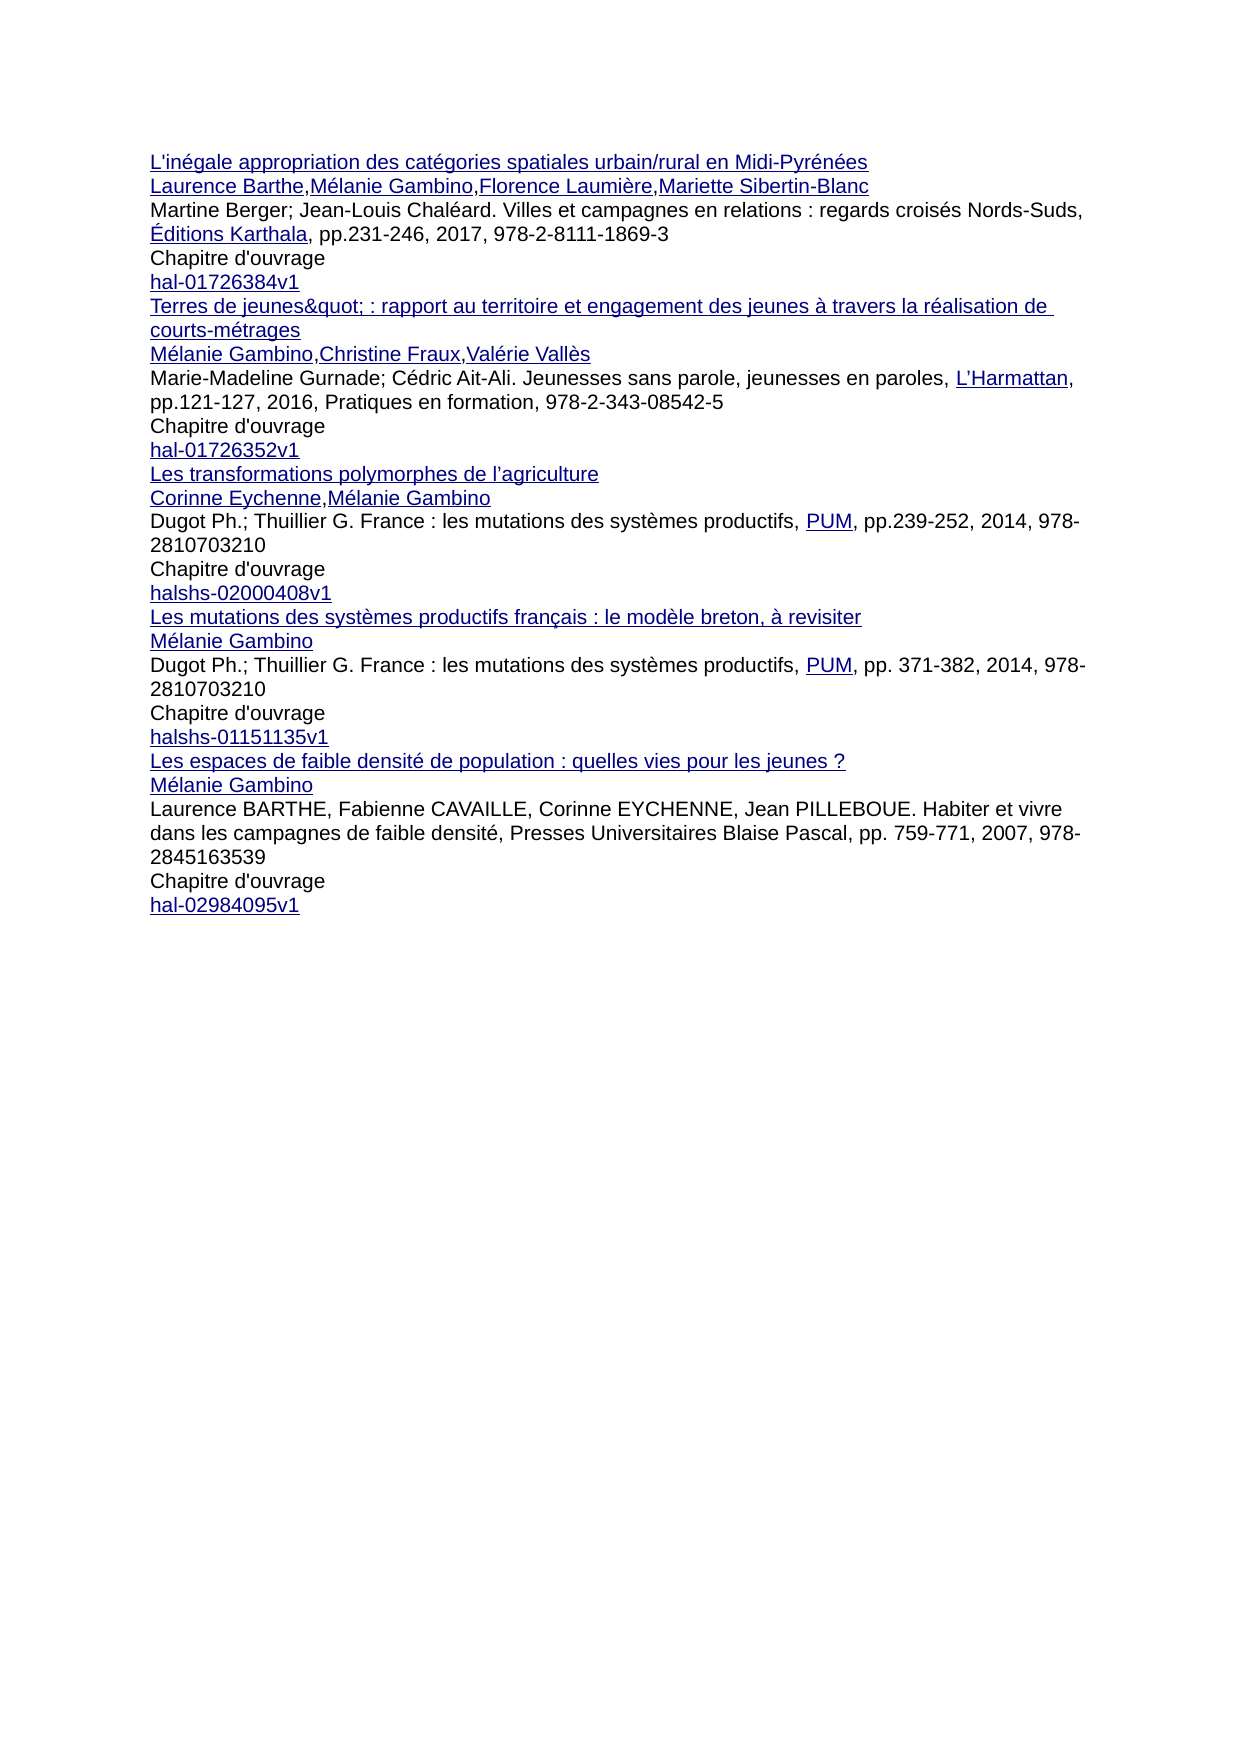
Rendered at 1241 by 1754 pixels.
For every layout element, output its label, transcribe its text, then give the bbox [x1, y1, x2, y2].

table_cell Terres de jeunes&quot; : rapport au territoire et engagement des jeunes à travers la réalisation de courts-métrages Mélanie Gambino,Christine Fraux,Valérie Vallès Marie-Madeline Gurnade; Cédric Ait-Ali. Jeunesses sans parole, jeunesses en paroles, L’Harmattan, pp.121-127, 2016, Pratiques en formation, 978-2-343-08542-5 Chapitre d'ouvrage hal-01726352v1 [150, 294, 1090, 461]
table_cell Les transformations polymorphes de l’agriculture Corinne Eychenne,Mélanie Gambino Dugot Ph.; Thuillier G. France : les mutations des systèmes productifs, PUM, pp.239-252, 2014, 978-2810703210 Chapitre d'ouvrage halshs-02000408v1 [150, 461, 1090, 605]
table_cell Les mutations des systèmes productifs français : le modèle breton, à revisiter Mélanie Gambino Dugot Ph.; Thuillier G. France : les mutations des systèmes productifs, PUM, pp. 371-382, 2014, 978-2810703210 Chapitre d'ouvrage halshs-01151135v1 [150, 605, 1090, 749]
table_cell L'inégale appropriation des catégories spatiales urbain/rural en Midi-Pyrénées Laurence Barthe,Mélanie Gambino,Florence Laumière,Mariette Sibertin-Blanc Martine Berger; Jean-Louis Chaléard. Villes et campagnes en relations : regards croisés Nords-Suds, Éditions Karthala, pp.231-246, 2017, 978-2-8111-1869-3 Chapitre d'ouvrage hal-01726384v1 [150, 150, 1090, 294]
table_cell Les espaces de faible densité de population : quelles vies pour les jeunes ? Mélanie Gambino Laurence BARTHE, Fabienne CAVAILLE, Corinne EYCHENNE, Jean PILLEBOUE. Habiter et vivre dans les campagnes de faible densité, Presses Universitaires Blaise Pascal, pp. 759-771, 2007, 978-2845163539 Chapitre d'ouvrage hal-02984095v1 [150, 749, 1090, 917]
